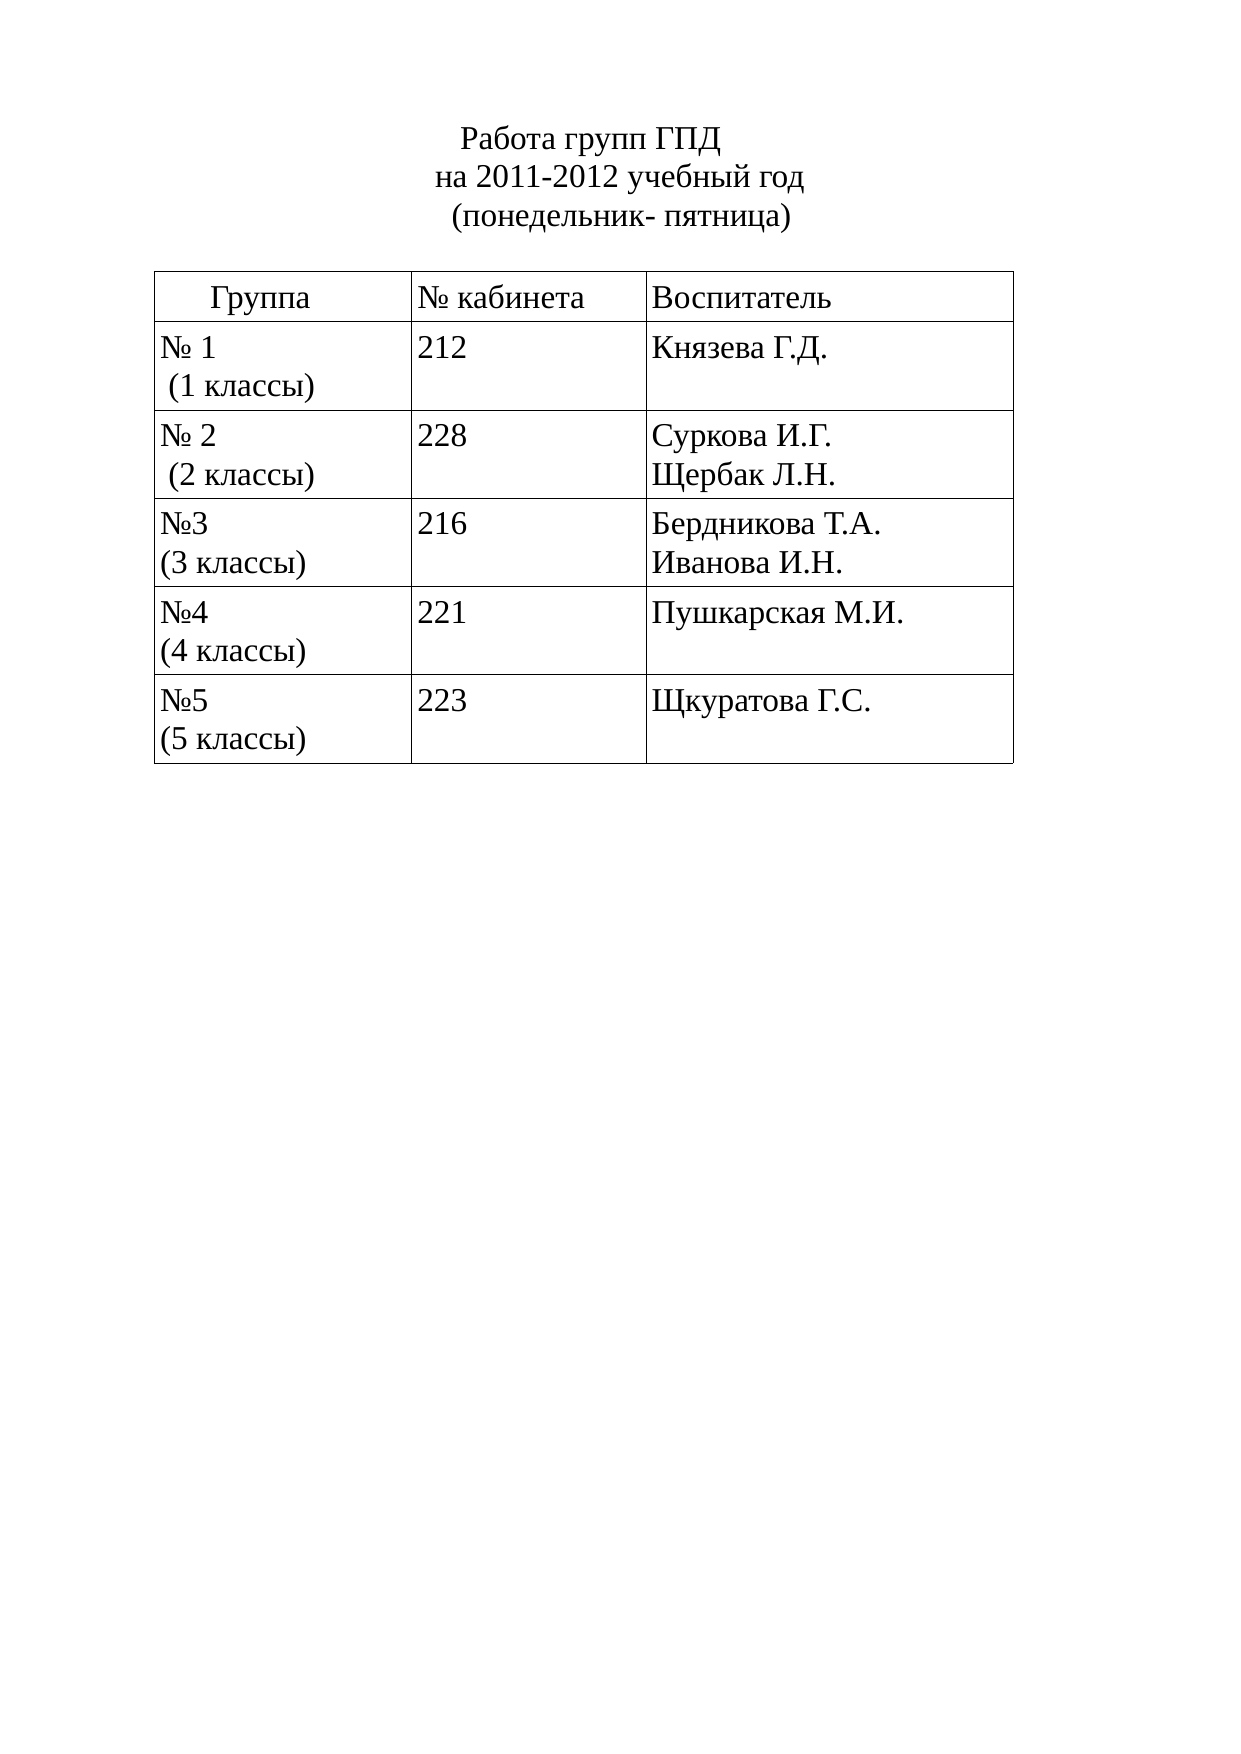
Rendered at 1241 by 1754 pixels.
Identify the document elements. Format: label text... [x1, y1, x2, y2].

table_cell №3 (3 классы) [155, 499, 411, 586]
table_cell Князева Г.Д. [647, 322, 1013, 409]
text на 2011-2012 учебный год [118, 156, 1122, 195]
table_cell №5 (5 классы) [155, 675, 411, 762]
table_cell Щкуратова Г.С. [647, 675, 1013, 762]
table_cell 212 [412, 322, 646, 409]
table_cell 223 [412, 675, 646, 762]
table_cell 228 [412, 411, 646, 498]
text (понедельник- пятница) [118, 195, 1122, 233]
table_header № кабинета [412, 272, 646, 321]
table_header Воспитатель [647, 272, 1013, 321]
text Работа групп ГПД [118, 118, 1122, 156]
table_cell Пушкарская М.И. [647, 587, 1013, 674]
table_cell №4 (4 классы) [155, 587, 411, 674]
table_cell 216 [412, 499, 646, 586]
table_cell № 1 (1 классы) [155, 322, 411, 409]
table_cell Бердникова Т.А. Иванова И.Н. [647, 499, 1013, 586]
table_cell Суркова И.Г. Щербак Л.Н. [647, 411, 1013, 498]
table_header Группа [155, 272, 411, 321]
table_cell № 2 (2 классы) [155, 411, 411, 498]
table_cell 221 [412, 587, 646, 674]
